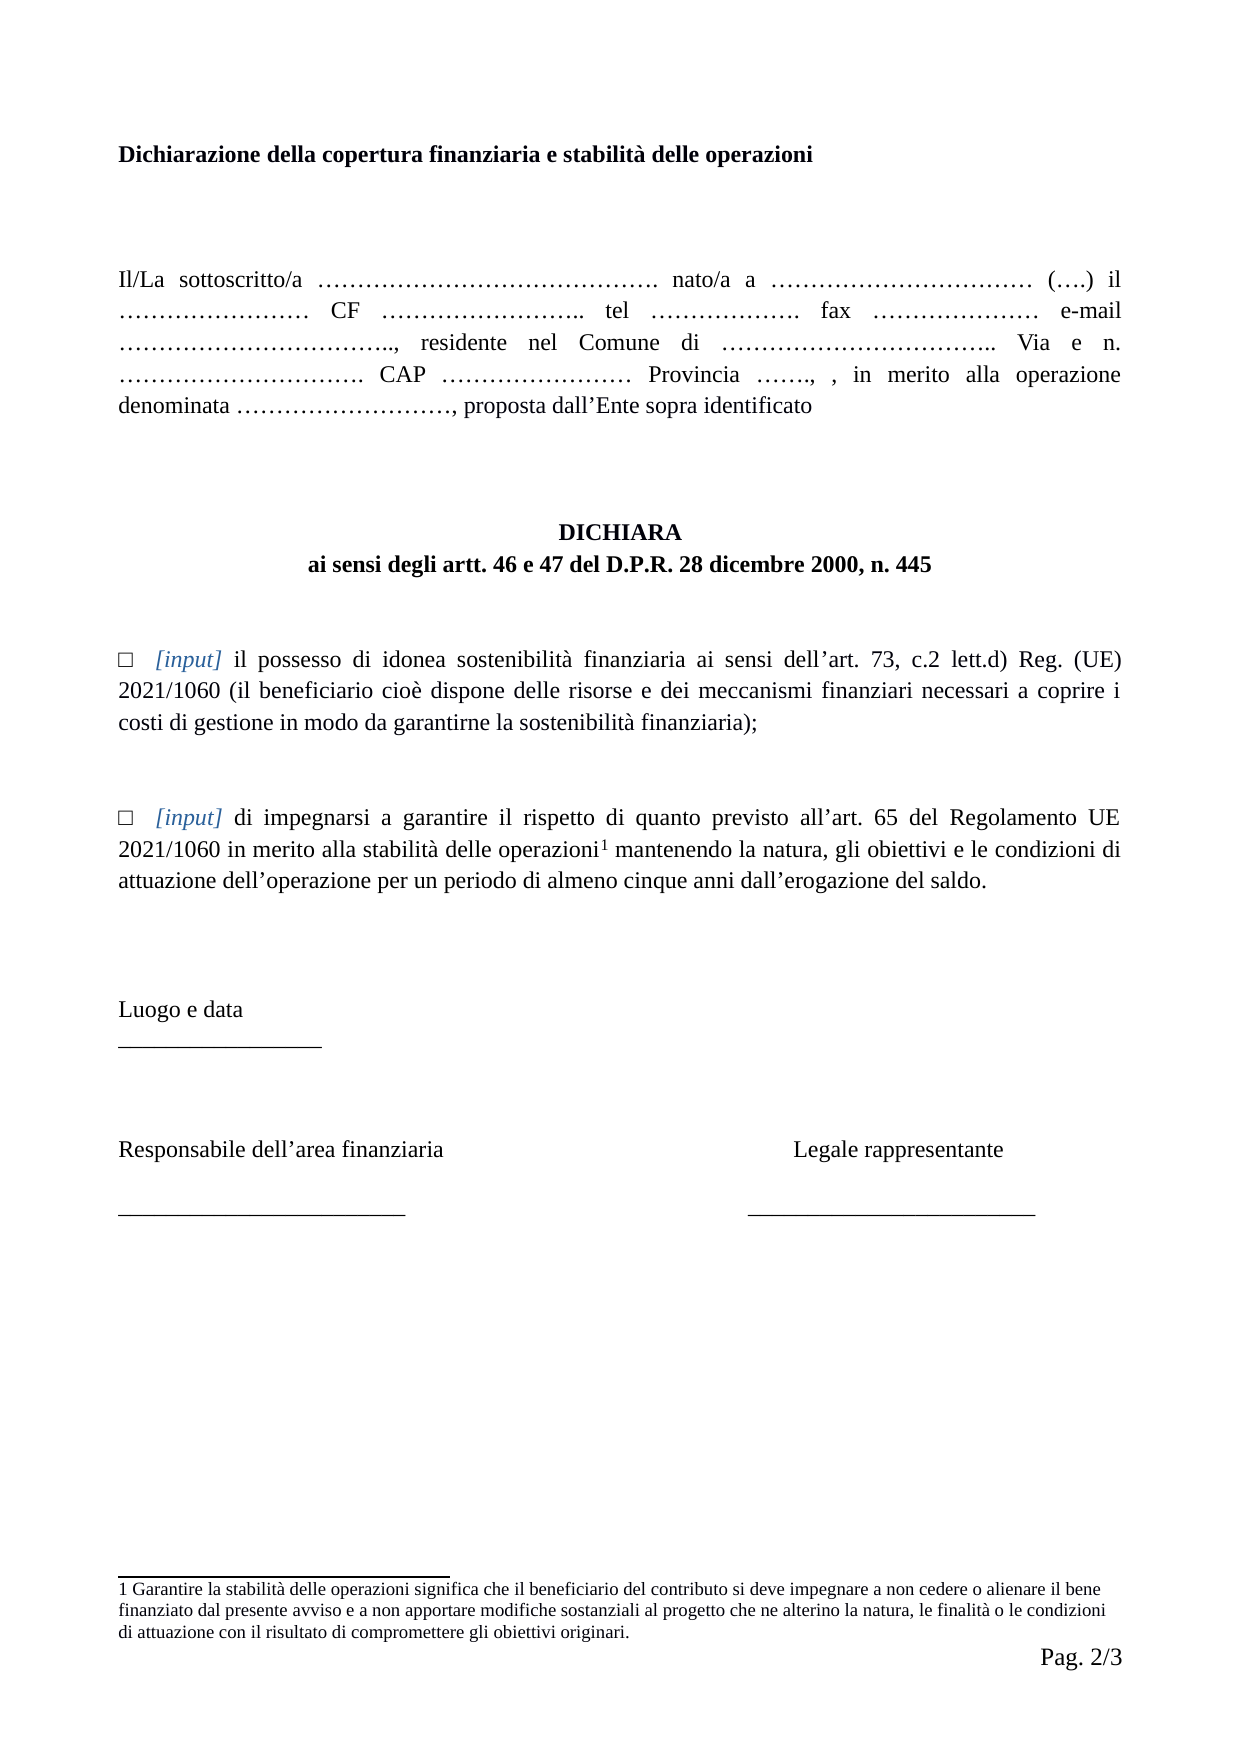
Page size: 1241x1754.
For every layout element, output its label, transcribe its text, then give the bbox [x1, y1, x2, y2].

text Responsabile dell’area finanziaria Legale rappresentante [118, 1136, 1122, 1191]
text Garantire la stabilità delle operazioni significa che il beneficiario del contributo si deve impegnare a non cedere o alienare il bene finanziato dal presente avviso e a non apportare modifiche sostanziali al progetto che ne alterino la natura, le finalità o le condizioni di attuazione con il risultato di compromettere gli obiettivi originari. [118, 1577, 1122, 1642]
text _________________ [118, 1023, 1122, 1051]
text ai sensi degli artt. 46 e 47 del D.P.R. 28 dicembre 2000, n. 445 [118, 550, 1122, 577]
text Luogo e data [118, 995, 1122, 1022]
text DICHIARA [118, 518, 1122, 546]
table_header Dichiarazione della copertura finanziaria e stabilità delle operazioni [118, 141, 1122, 199]
text ________________________ ________________________ [118, 1191, 1122, 1246]
text □ [input] il possesso di idonea sostenibilità finanziaria ai sensi dell’art. 73, c.2 lett.d) Reg. (UE) 2021/1060 (il beneficiario cioè dispone delle risorse e dei meccanismi finanziari necessari a coprire i costi di gestione in modo da garantirne la sostenibilità finanziaria); [118, 645, 1122, 736]
text □ [input] di impegnarsi a garantire il rispetto di quanto previsto all’art. 65 del Regolamento UE 2021/1060 in merito alla stabilità delle operazioni mantenendo la natura, gli obiettivi e le condizioni di attuazione dell’operazione per un periodo di almeno cinque anni dall’erogazione del saldo. [118, 803, 1122, 894]
text Il/La sottoscritto/a ……………………………………. nato/a a …………………………… (….) il …………………… CF …………………….. tel ………………. fax ………………… e-mail …………………………….., residente nel Comune di …………………………….. Via e n. …………………………. CAP …………………… Provincia ……., , in merito alla operazione denominata ………………………, proposta dall’Ente sopra identificato [118, 265, 1122, 419]
